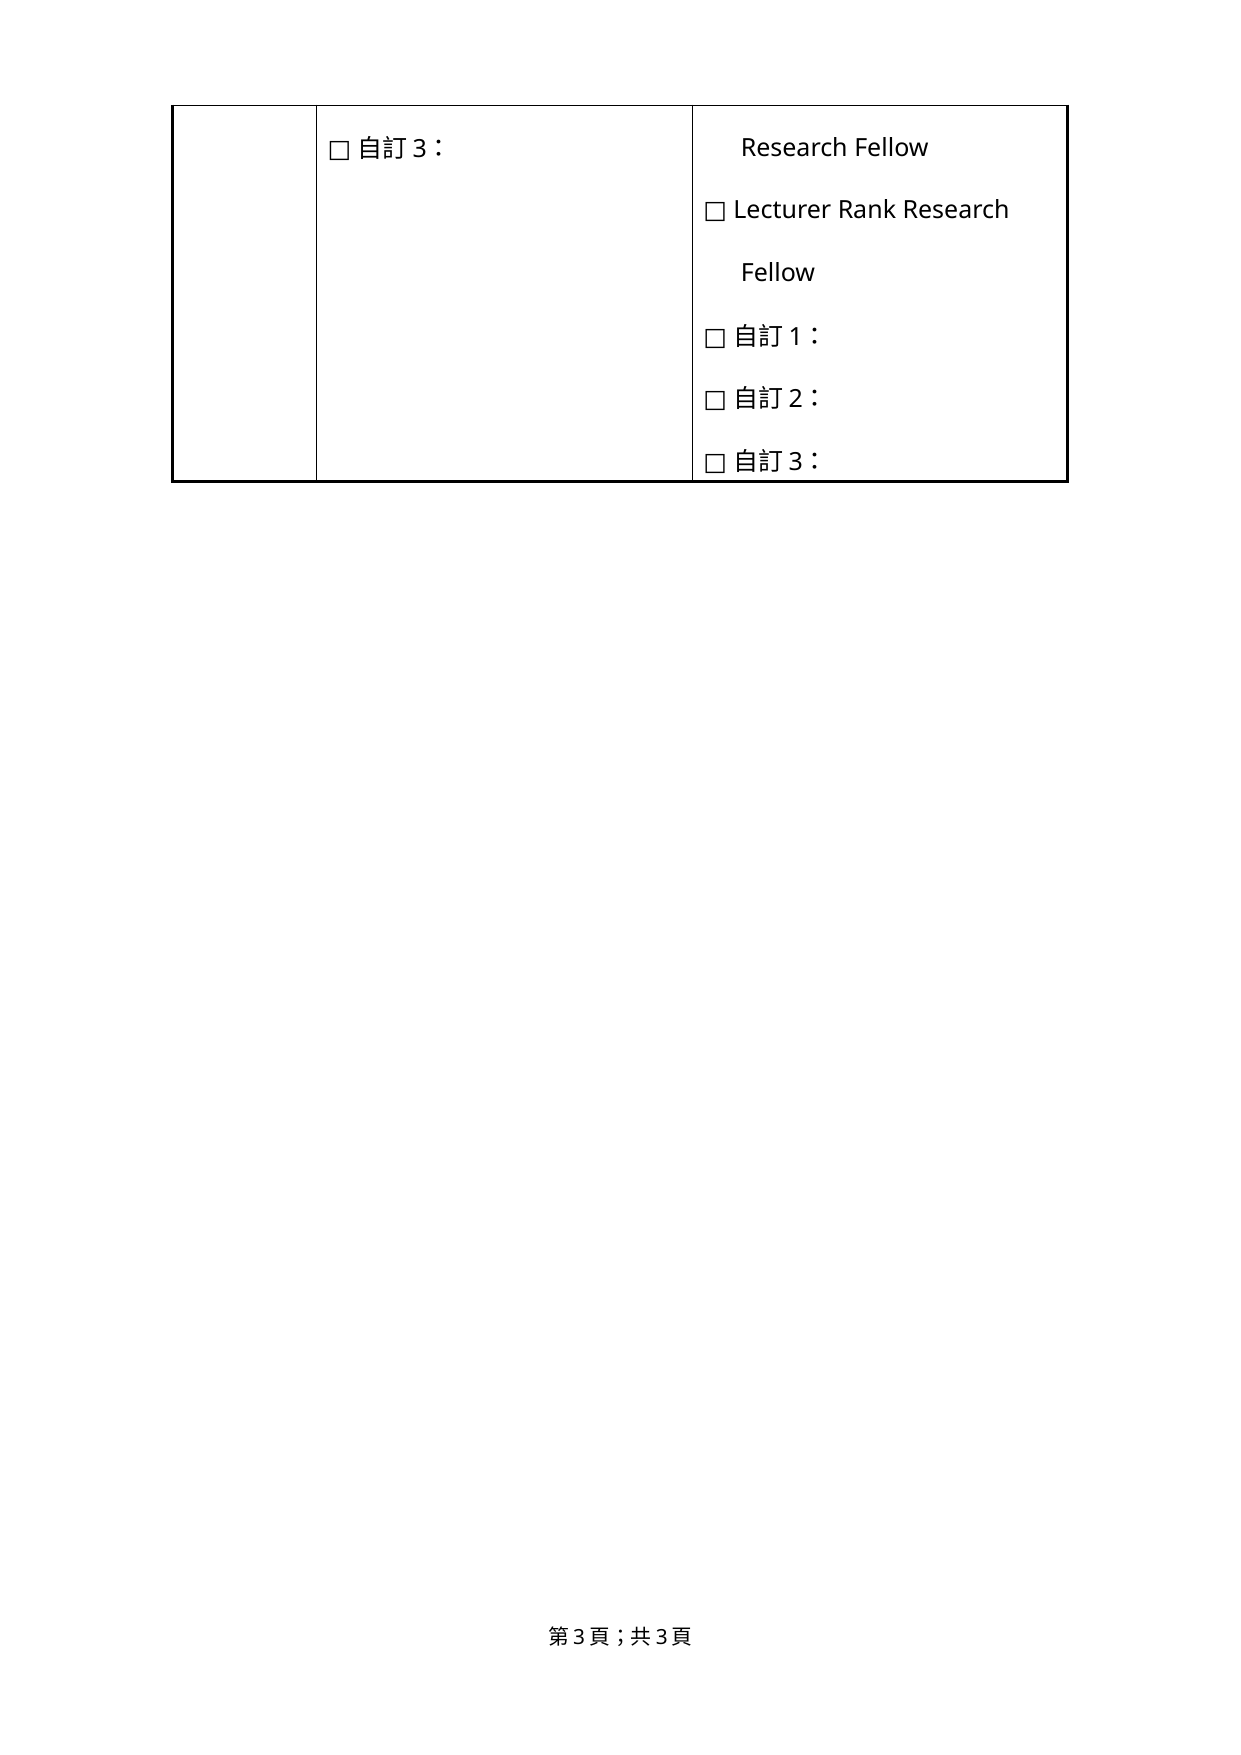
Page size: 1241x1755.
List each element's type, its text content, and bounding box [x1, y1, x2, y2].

table_cell □ 自訂3： [317, 106, 692, 480]
table_cell Research Fellow □ Lecturer Rank Research Fellow □ 自訂1： □ 自訂2： □ 自訂3： [693, 106, 1066, 480]
table_cell [174, 106, 316, 480]
